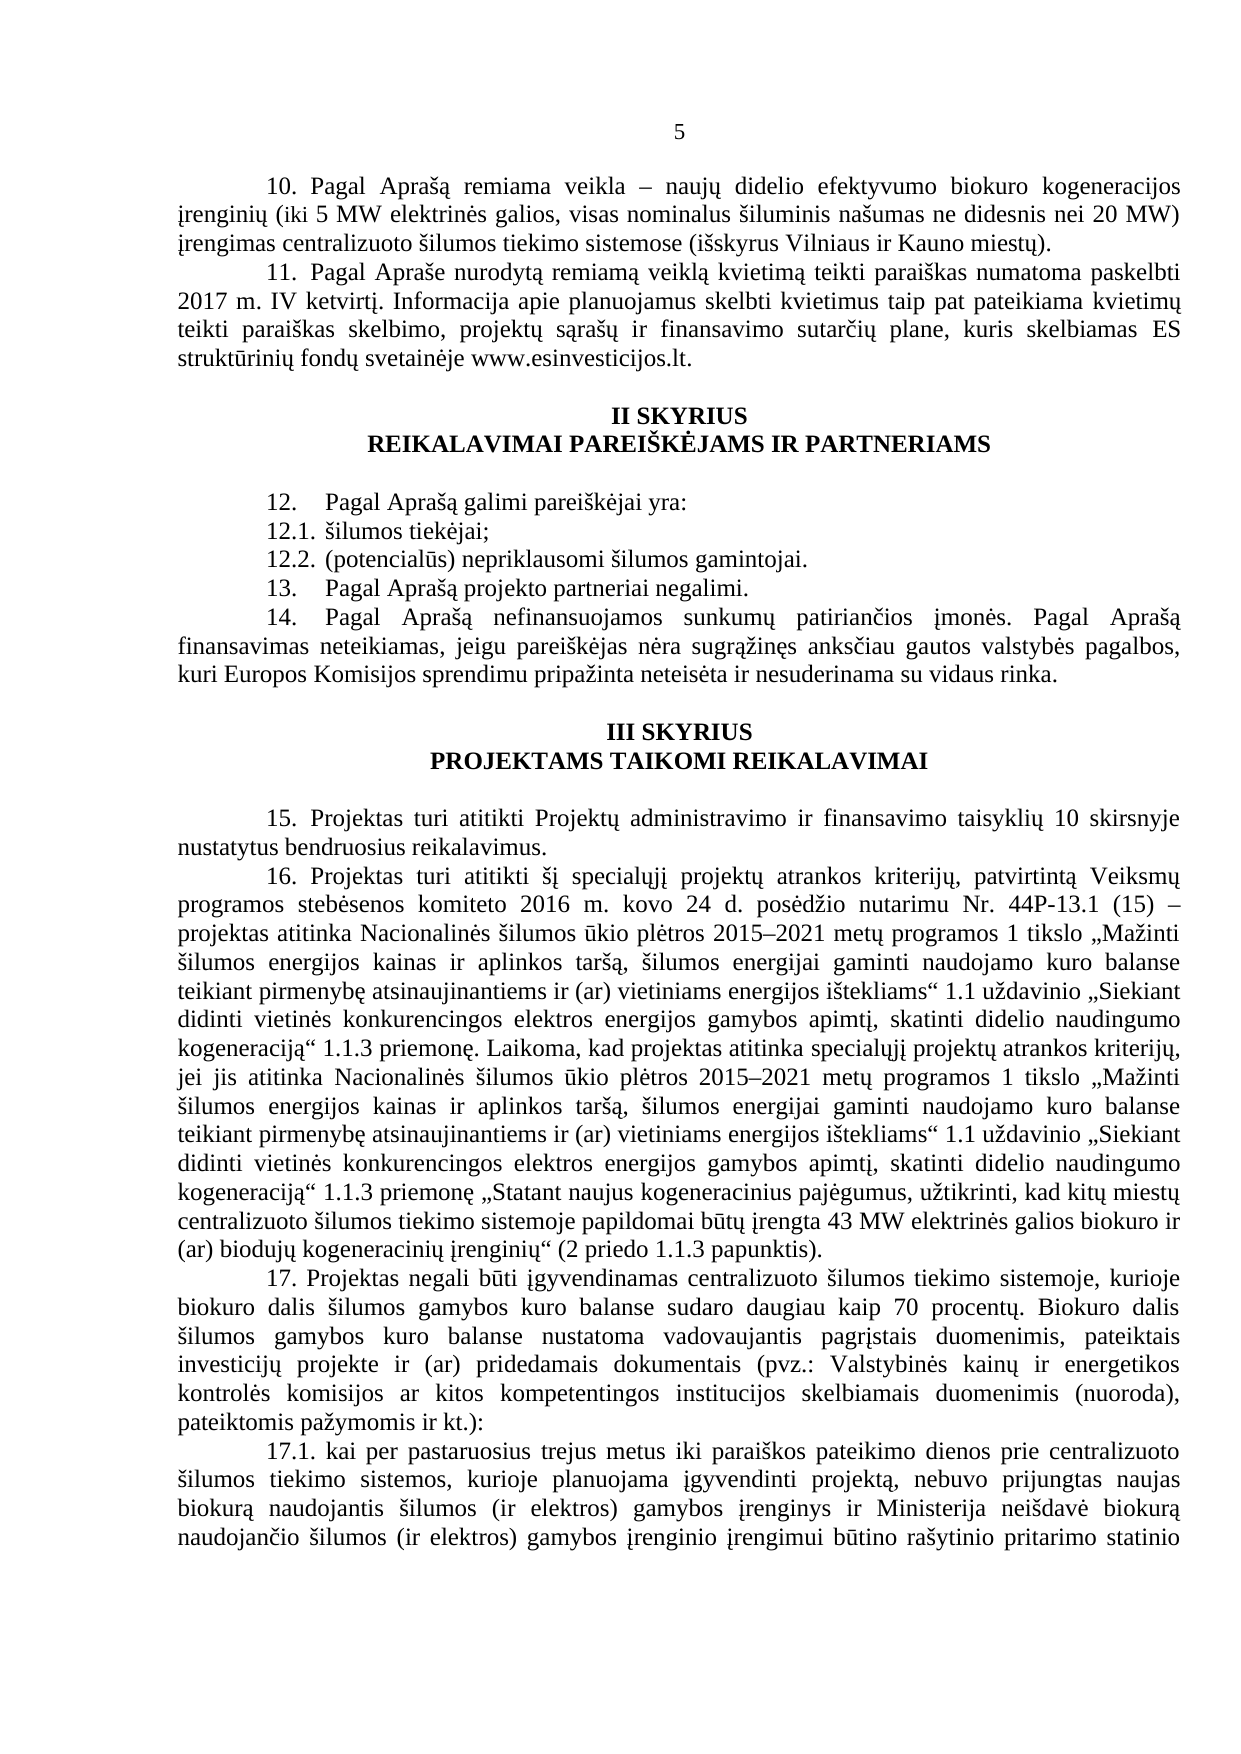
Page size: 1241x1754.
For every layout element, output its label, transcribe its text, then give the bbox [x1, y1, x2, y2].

text 17. Projektas negali būti įgyvendinamas centralizuoto šilumos tiekimo sistemoje, kurioje biokuro dalis šilumos gamybos kuro balanse sudaro daugiau kaip 70 procentų. Biokuro dalis šilumos gamybos kuro balanse nustatoma vadovaujantis pagrįstais duomenimis, pateiktais investicijų projekte ir (ar) pridedamais dokumentais (pvz.: Valstybinės kainų ir energetikos kontrolės komisijos ar kitos kompetentingos institucijos skelbiamais duomenimis (nuoroda), pateiktomis pažymomis ir kt.): [177, 1263, 1181, 1436]
text 16. Projektas turi atitikti šį specialųjį projektų atrankos kriterijų, patvirtintą Veiksmų programos stebėsenos komiteto 2016 m. kovo 24 d. posėdžio nutarimu Nr. 44P-13.1 (15) – projektas atitinka Nacionalinės šilumos ūkio plėtros 2015–2021 metų programos 1 tikslo „Mažinti šilumos energijos kainas ir aplinkos taršą, šilumos energijai gaminti naudojamo kuro balanse teikiant pirmenybę atsinaujinantiems ir (ar) vietiniams energijos ištekliams“ 1.1 uždavinio „Siekiant didinti vietinės konkurencingos elektros energijos gamybos apimtį, skatinti didelio naudingumo kogeneraciją“ 1.1.3 priemonę. Laikoma, kad projektas atitinka specialųjį projektų atrankos kriterijų, jei jis atitinka Nacionalinės šilumos ūkio plėtros 2015–2021 metų programos 1 tikslo „Mažinti šilumos energijos kainas ir aplinkos taršą, šilumos energijai gaminti naudojamo kuro balanse teikiant pirmenybę atsinaujinantiems ir (ar) vietiniams energijos ištekliams“ 1.1 uždavinio „Siekiant didinti vietinės konkurencingos elektros energijos gamybos apimtį, skatinti didelio naudingumo kogeneraciją“ 1.1.3 priemonę „Statant naujus kogeneracinius pajėgumus, užtikrinti, kad kitų miestų centralizuoto šilumos tiekimo sistemoje papildomai būtų įrengta 43 MW elektrinės galios biokuro ir (ar) biodujų kogeneracinių įrenginių“ (2 priedo 1.1.3 papunktis). [177, 861, 1181, 1263]
text 10. Pagal Aprašą remiama veikla – naujų didelio efektyvumo biokuro kogeneracijos įrenginių (iki 5 MW elektrinės galios, visas nominalus šiluminis našumas ne didesnis nei 20 MW) įrengimas centralizuoto šilumos tiekimo sistemose (išskyrus Vilniaus ir Kauno miestų). [177, 171, 1181, 257]
text 14. Pagal Aprašą nefinansuojamos sunkumų patiriančios įmonės. Pagal Aprašą finansavimas neteikiamas, jeigu pareiškėjas nėra sugrąžinęs anksčiau gautos valstybės pagalbos, kuri Europos Komisijos sprendimu pripažinta neteisėta ir nesuderinama su vidaus rinka. [177, 602, 1181, 688]
text II SKYRIUS [177, 401, 1181, 429]
text 12.2. (potencialūs) nepriklausomi šilumos gamintojai. [177, 544, 1181, 573]
text 12.1. šilumos tiekėjai; [177, 516, 1181, 544]
text PROJEKTAMS TAIKOMI REIKALAVIMAI [177, 746, 1181, 774]
text REIKALAVIMAI PAREIŠKĖJAMS IR PARTNERIAMS [177, 429, 1181, 458]
text III SKYRIUS [177, 717, 1181, 746]
text 11. Pagal Apraše nurodytą remiamą veiklą kvietimą teikti paraiškas numatoma paskelbti 2017 m. IV ketvirtį. Informacija apie planuojamus skelbti kvietimus taip pat pateikiama kvietimų teikti paraiškas skelbimo, projektų sąrašų ir finansavimo sutarčių plane, kuris skelbiamas ES struktūrinių fondų svetainėje www.esinvesticijos.lt. [177, 257, 1181, 372]
text 17.1. kai per pastaruosius trejus metus iki paraiškos pateikimo dienos prie centralizuoto šilumos tiekimo sistemos, kurioje planuojama įgyvendinti projektą, nebuvo prijungtas naujas biokurą naudojantis šilumos (ir elektros) gamybos įrenginys ir Ministerija neišdavė biokurą naudojančio šilumos (ir elektros) gamybos įrenginio įrengimui būtino rašytinio pritarimo statinio [177, 1436, 1181, 1551]
text 12. Pagal Aprašą galimi pareiškėjai yra: [177, 487, 1181, 516]
text 15. Projektas turi atitikti Projektų administravimo ir finansavimo taisyklių 10 skirsnyje nustatytus bendruosius reikalavimus. [177, 803, 1181, 861]
text 13. Pagal Aprašą projekto partneriai negalimi. [177, 573, 1181, 602]
